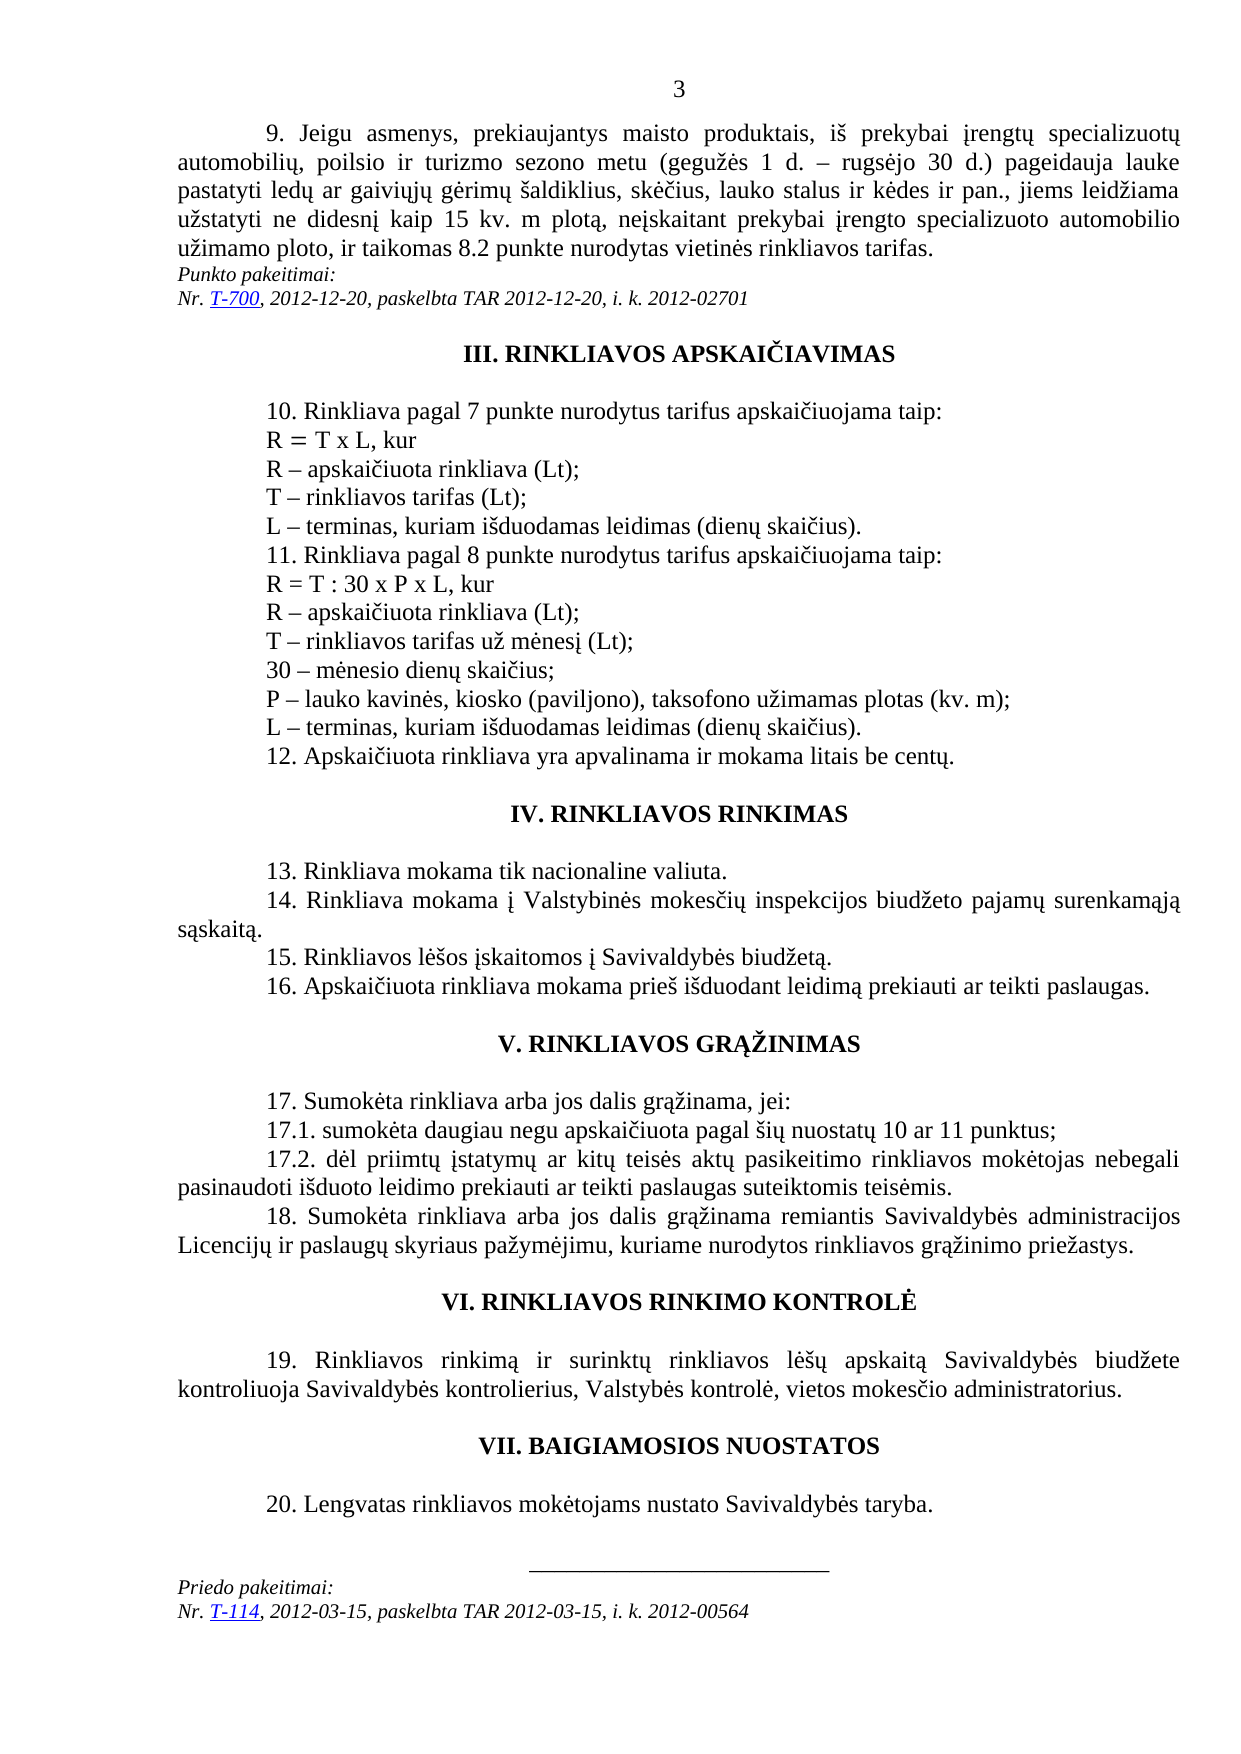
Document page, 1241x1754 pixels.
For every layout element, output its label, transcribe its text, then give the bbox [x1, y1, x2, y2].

text Priedo pakeitimai: [177, 1575, 1181, 1599]
text 10. Rinkliava pagal 7 punkte nurodytus tarifus apskaičiuojama taip: [177, 396, 1181, 425]
text 9. Jeigu asmenys, prekiaujantys maisto produktais, iš prekybai įrengtų specializuotų automobilių, poilsio ir turizmo sezono metu (gegužės 1 d. – rugsėjo 30 d.) pageidauja lauke pastatyti ledų ar gaiviųjų gėrimų šaldiklius, skėčius, lauko stalus ir kėdes ir pan., jiems leidžiama užstatyti ne didesnį kaip 15 kv. m plotą, neįskaitant prekybai įrengto specializuoto automobilio užimamo ploto, ir taikomas 8.2 punkte nurodytas vietinės rinkliavos tarifas. [177, 118, 1181, 262]
text P – lauko kavinės, kiosko (paviljono), taksofono užimamas plotas (kv. m); [177, 684, 1181, 712]
text 15. Rinkliavos lėšos įskaitomos į Savivaldybės biudžetą. [177, 942, 1181, 971]
text VI. RINKLIAVOS RINKIMO KONTROLĖ [177, 1287, 1181, 1316]
text 19. Rinkliavos rinkimą ir surinktų rinkliavos lėšų apskaitą Savivaldybės biudžete kontroliuoja Savivaldybės kontrolierius, Valstybės kontrolė, vietos mokesčio administratorius. [177, 1345, 1181, 1402]
text Nr. T-700, 2012-12-20, paskelbta TAR 2012-12-20, i. k. 2012-02701 [177, 286, 1181, 310]
text 12. Apskaičiuota rinkliava yra apvalinama ir mokama litais be centų. [177, 741, 1181, 770]
text 17. Sumokėta rinkliava arba jos dalis grąžinama, jei: [177, 1086, 1181, 1115]
text 30 – mėnesio dienų skaičius; [177, 655, 1181, 684]
text T – rinkliavos tarifas už mėnesį (Lt); [177, 626, 1181, 655]
text 17.2. dėl priimtų įstatymų ar kitų teisės aktų pasikeitimo rinkliavos mokėtojas nebegali pasinaudoti išduoto leidimo prekiauti ar teikti paslaugas suteiktomis teisėmis. [177, 1144, 1181, 1201]
text 13. Rinkliava mokama tik nacionaline valiuta. [177, 856, 1181, 885]
text L – terminas, kuriam išduodamas leidimas (dienų skaičius). [177, 712, 1181, 741]
text Punkto pakeitimai: [177, 262, 1181, 286]
text R = T : 30 x P x L, kur [177, 569, 1181, 597]
text R – apskaičiuota rinkliava (Lt); [177, 454, 1181, 482]
text T – rinkliavos tarifas (Lt); [177, 482, 1181, 511]
text III. RINKLIAVOS APSKAIČIAVIMAS [177, 339, 1181, 367]
text L – terminas, kuriam išduodamas leidimas (dienų skaičius). [177, 511, 1181, 540]
text V. RINKLIAVOS GRĄŽINIMAS [177, 1029, 1181, 1057]
text ________________________ [177, 1546, 1181, 1575]
text 18. Sumokėta rinkliava arba jos dalis grąžinama remiantis Savivaldybės administracijos Licencijų ir paslaugų skyriaus pažymėjimu, kuriame nurodytos rinkliavos grąžinimo priežastys. [177, 1201, 1181, 1259]
text 14. Rinkliava mokama į Valstybinės mokesčių inspekcijos biudžeto pajamų surenkamąją sąskaitą. [177, 885, 1181, 942]
text R  T x L, kur [177, 425, 1181, 454]
text VII. BAIGIAMOSIOS NUOSTATOS [177, 1431, 1181, 1460]
text Nr. T-114, 2012-03-15, paskelbta TAR 2012-03-15, i. k. 2012-00564 [177, 1599, 1181, 1623]
text R – apskaičiuota rinkliava (Lt); [177, 597, 1181, 626]
text 16. Apskaičiuota rinkliava mokama prieš išduodant leidimą prekiauti ar teikti paslaugas. [177, 971, 1181, 1000]
text 20. Lengvatas rinkliavos mokėtojams nustato Savivaldybės taryba. [177, 1489, 1181, 1517]
text IV. RINKLIAVOS RINKIMAS [177, 799, 1181, 827]
text 17.1. sumokėta daugiau negu apskaičiuota pagal šių nuostatų 10 ar 11 punktus; [177, 1115, 1181, 1144]
text 11. Rinkliava pagal 8 punkte nurodytus tarifus apskaičiuojama taip: [177, 540, 1181, 569]
